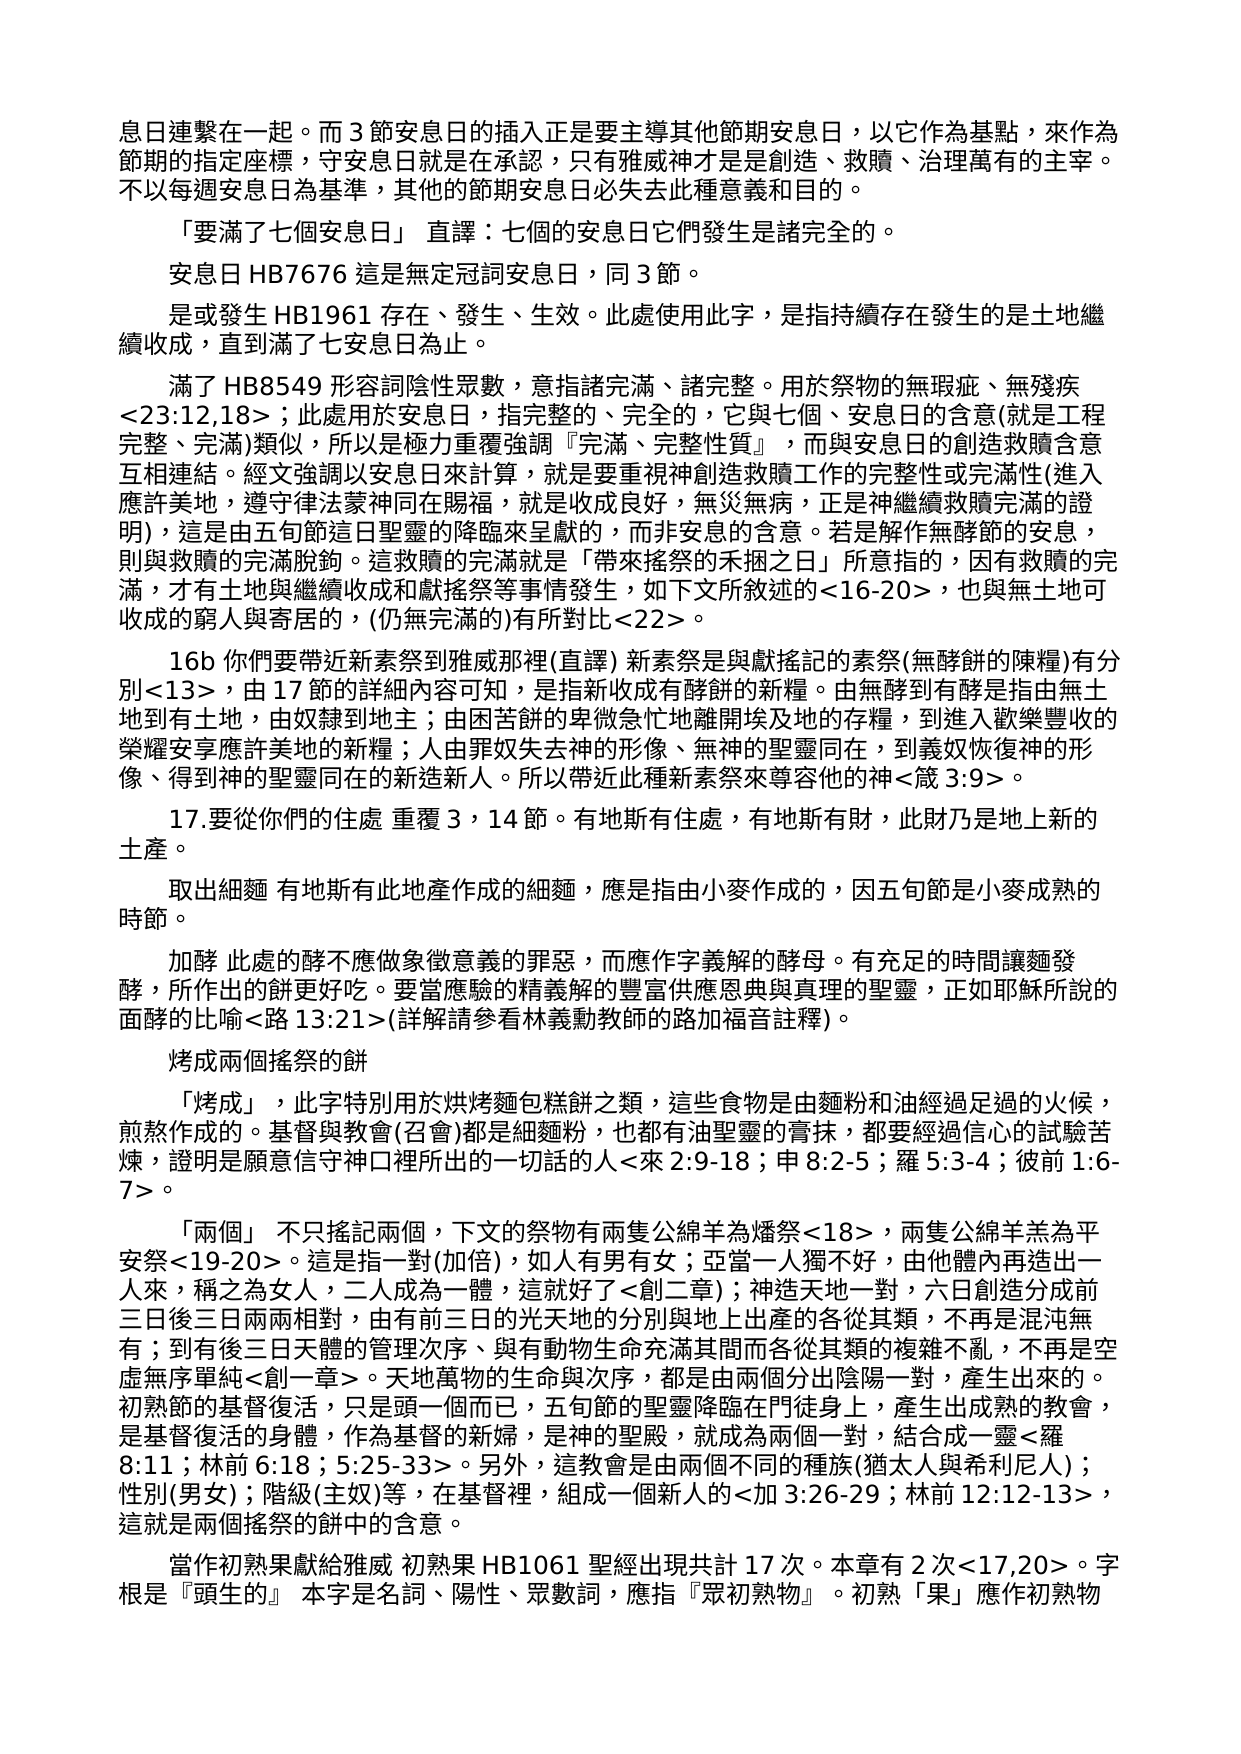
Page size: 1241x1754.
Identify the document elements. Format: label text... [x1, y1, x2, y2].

text 烤成兩個搖祭的餅 [118, 1047, 1122, 1076]
text 加酵 此處的酵不應做象徵意義的罪惡，而應作字義解的酵母。有充足的時間讓麵發酵，所作出的餅更好吃。要當應驗的精義解的豐富供應恩典與真理的聖靈，正如耶穌所說的面酵的比喻<路13:21>(詳解請參看林義勳教師的路加福音註釋)。 [118, 947, 1122, 1035]
text 息日連繫在一起。而3節安息日的插入正是要主導其他節期安息日，以它作為基點，來作為節期的指定座標，守安息日就是在承認，只有雅威神才是是創造、救贖、治理萬有的主宰。不以每週安息日為基準，其他的節期安息日必失去此種意義和目的。 [118, 118, 1122, 206]
text 安息日HB7676 這是無定冠詞安息日，同3節。 [118, 260, 1122, 289]
text 16b 你們要帶近新素祭到雅威那裡(直譯) 新素祭是與獻搖記的素祭(無酵餅的陳糧)有分別<13>，由17節的詳細內容可知，是指新收成有酵餅的新糧。由無酵到有酵是指由無土地到有土地，由奴隸到地主；由困苦餅的卑微急忙地離開埃及地的存糧，到進入歡樂豐收的榮耀安享應許美地的新糧；人由罪奴失去神的形像、無神的聖靈同在，到義奴恢復神的形像、得到神的聖靈同在的新造新人。所以帶近此種新素祭來尊容他的神<箴3:9>。 [118, 647, 1122, 793]
text 「烤成」，此字特別用於烘烤麵包糕餅之類，這些食物是由麵粉和油經過足過的火候，煎熬作成的。基督與教會(召會)都是細麵粉，也都有油聖靈的膏抹，都要經過信心的試驗苦煉，證明是願意信守神口裡所出的一切話的人<來2:9-18；申8:2-5；羅5:3-4；彼前1:6-7>。 [118, 1089, 1122, 1206]
text 滿了HB8549 形容詞陰性眾數，意指諸完滿、諸完整。用於祭物的無瑕疵、無殘疾<23:12,18>；此處用於安息日，指完整的、完全的，它與七個、安息日的含意(就是工程完整、完滿)類似，所以是極力重覆強調『完滿、完整性質』，而與安息日的創造救贖含意互相連結。經文強調以安息日來計算，就是要重視神創造救贖工作的完整性或完滿性(進入應許美地，遵守律法蒙神同在賜福，就是收成良好，無災無病，正是神繼續救贖完滿的證明)，這是由五旬節這日聖靈的降臨來呈獻的，而非安息的含意。若是解作無酵節的安息，則與救贖的完滿脫鉤。這救贖的完滿就是「帶來搖祭的禾捆之日」所意指的，因有救贖的完滿，才有土地與繼續收成和獻搖祭等事情發生，如下文所敘述的<16-20>，也與無土地可收成的窮人與寄居的，(仍無完滿的)有所對比<22>。 [118, 372, 1122, 635]
text 17.要從你們的住處 重覆3，14節。有地斯有住處，有地斯有財，此財乃是地上新的土產。 [118, 806, 1122, 864]
text 「兩個」 不只搖記兩個，下文的祭物有兩隻公綿羊為燔祭<18>，兩隻公綿羊羔為平安祭<19-20>。這是指一對(加倍)，如人有男有女；亞當一人獨不好，由他體內再造出一人來，稱之為女人，二人成為一體，這就好了<創二章)；神造天地一對，六日創造分成前三日後三日兩兩相對，由有前三日的光天地的分別與地上出產的各從其類，不再是混沌無有；到有後三日天體的管理次序、與有動物生命充滿其間而各從其類的複雜不亂，不再是空虛無序單純<創一章>。天地萬物的生命與次序，都是由兩個分出陰陽一對，產生出來的。初熟節的基督復活，只是頭一個而已，五旬節的聖靈降臨在門徒身上，產生出成熟的教會，是基督復活的身體，作為基督的新婦，是神的聖殿，就成為兩個一對，結合成一靈<羅8:11；林前6:18；5:25-33>。另外，這教會是由兩個不同的種族(猶太人與希利尼人)；性別(男女)；階級(主奴)等，在基督裡，組成一個新人的<加3:26-29；林前12:12-13>，這就是兩個搖祭的餅中的含意。 [118, 1218, 1122, 1539]
text 當作初熟果獻給雅威 初熟果HB1061 聖經出現共計17次。本章有2次<17,20>。字根是『頭生的』 本字是名詞、陽性、眾數詞，應指『眾初熟物』。初熟「果」應作初熟物 [118, 1551, 1122, 1610]
text 取出細麵 有地斯有此地產作成的細麵，應是指由小麥作成的，因五旬節是小麥成熟的時節。 [118, 876, 1122, 935]
text 是或發生HB1961 存在、發生、生效。此處使用此字，是指持續存在發生的是土地繼續收成，直到滿了七安息日為止。 [118, 301, 1122, 360]
text 「要滿了七個安息日」 直譯：七個的安息日它們發生是諸完全的。 [118, 218, 1122, 247]
